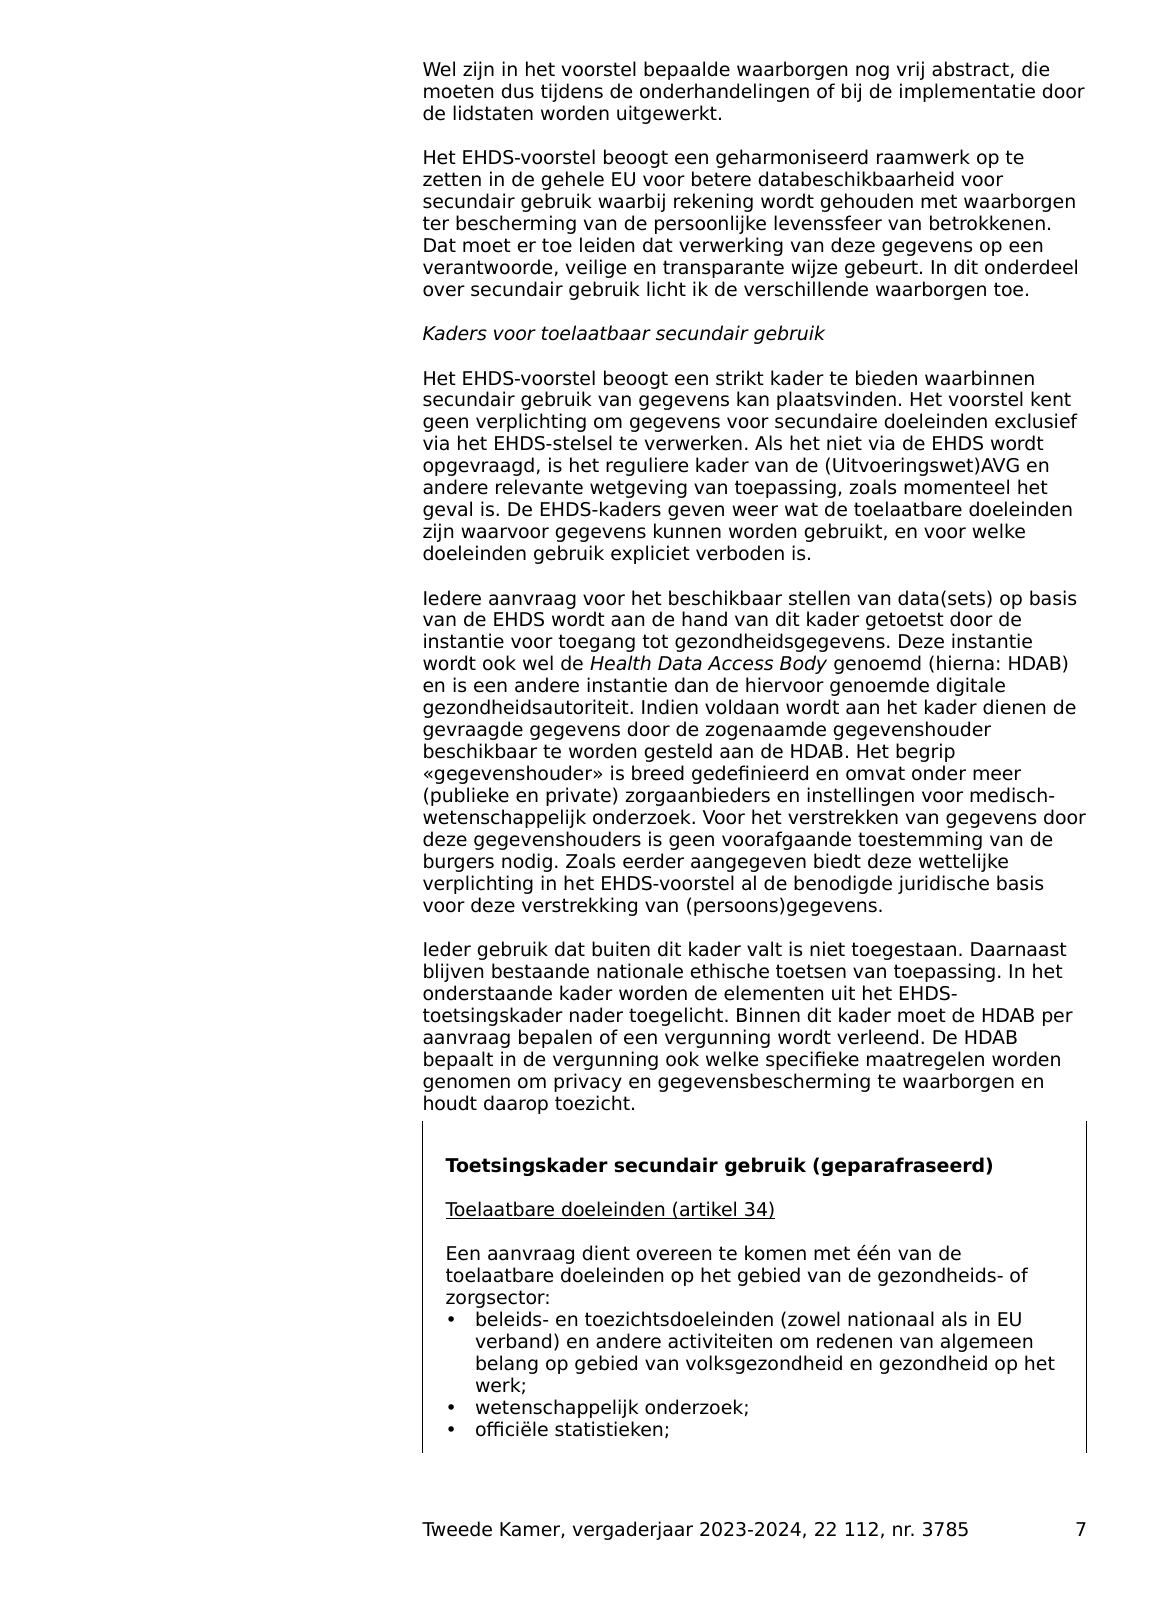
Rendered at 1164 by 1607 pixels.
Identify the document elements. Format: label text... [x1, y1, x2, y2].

text Iedere aanvraag voor het beschikbaar stellen van data(sets) op basis van de EHDS wordt aan de hand van dit kader getoetst door de instantie voor toegang tot gezondheidsgegevens. Deze instantie wordt ook wel de Health Data Access Body genoemd (hierna: HDAB) en is een andere instantie dan de hiervoor genoemde digitale gezondheidsautoriteit. Indien voldaan wordt aan het kader dienen de gevraagde gegevens door de zogenaamde gegevenshouder beschikbaar te worden gesteld aan de HDAB. Het begrip «gegevenshouder» is breed gedefinieerd en omvat onder meer (publieke en private) zorgaanbieders en instellingen voor medisch-wetenschappelijk onderzoek. Voor het verstrekken van gegevens door deze gegevenshouders is geen voorafgaande toestemming van de burgers nodig. Zoals eerder aangegeven biedt deze wettelijke verplichting in het EHDS-voorstel al de benodigde juridische basis voor deze verstrekking van (persoons)gegevens. [422, 587, 1087, 917]
subtitle Kaders voor toelaatbaar secundair gebruik [422, 323, 1087, 345]
text Het EHDS-voorstel beoogt een strikt kader te bieden waarbinnen secundair gebruik van gegevens kan plaatsvinden. Het voorstel kent geen verplichting om gegevens voor secundaire doeleinden exclusief via het EHDS-stelsel te verwerken. Als het niet via de EHDS wordt opgevraagd, is het reguliere kader van de (Uitvoeringswet)AVG en andere relevante wetgeving van toepassing, zoals momenteel het geval is. De EHDS-kaders geven weer wat de toelaatbare doeleinden zijn waarvoor gegevens kunnen worden gebruikt, en voor welke doeleinden gebruik expliciet verboden is. [422, 367, 1087, 565]
text Het EHDS-voorstel beoogt een geharmoniseerd raamwerk op te zetten in de gehele EU voor betere databeschikbaarheid voor secundair gebruik waarbij rekening wordt gehouden met waarborgen ter bescherming van de persoonlijke levenssfeer van betrokkenen. Dat moet er toe leiden dat verwerking van deze gegevens op een verantwoorde, veilige en transparante wijze gebeurt. In dit onderdeel over secundair gebruik licht ik de verschillende waarborgen toe. [422, 147, 1087, 301]
table_header Toetsingskader secundair gebruik (geparafraseerd) Toelaatbare doeleinden (artikel 34) Een aanvraag dient overeen te komen met één van de toelaatbare doeleinden op het gebied van de gezondheids- of zorgsector: • beleids- en toezichtsdoeleinden (zowel nationaal als in EU verband) en andere activiteiten om redenen van algemeen belang op gebied van volksgezondheid en gezondheid op het werk; • wetenschappelijk onderzoek; • officiële statistieken; [423, 1121, 1086, 1453]
text Ieder gebruik dat buiten dit kader valt is niet toegestaan. Daarnaast blijven bestaande nationale ethische toetsen van toepassing. In het onderstaande kader worden de elementen uit het EHDS-toetsingskader nader toegelicht. Binnen dit kader moet de HDAB per aanvraag bepalen of een vergunning wordt verleend. De HDAB bepaalt in de vergunning ook welke specifieke maatregelen worden genomen om privacy en gegevensbescherming te waarborgen en houdt daarop toezicht. [422, 939, 1087, 1115]
text Wel zijn in het voorstel bepaalde waarborgen nog vrij abstract, die moeten dus tijdens de onderhandelingen of bij de implementatie door de lidstaten worden uitgewerkt. [422, 59, 1087, 125]
